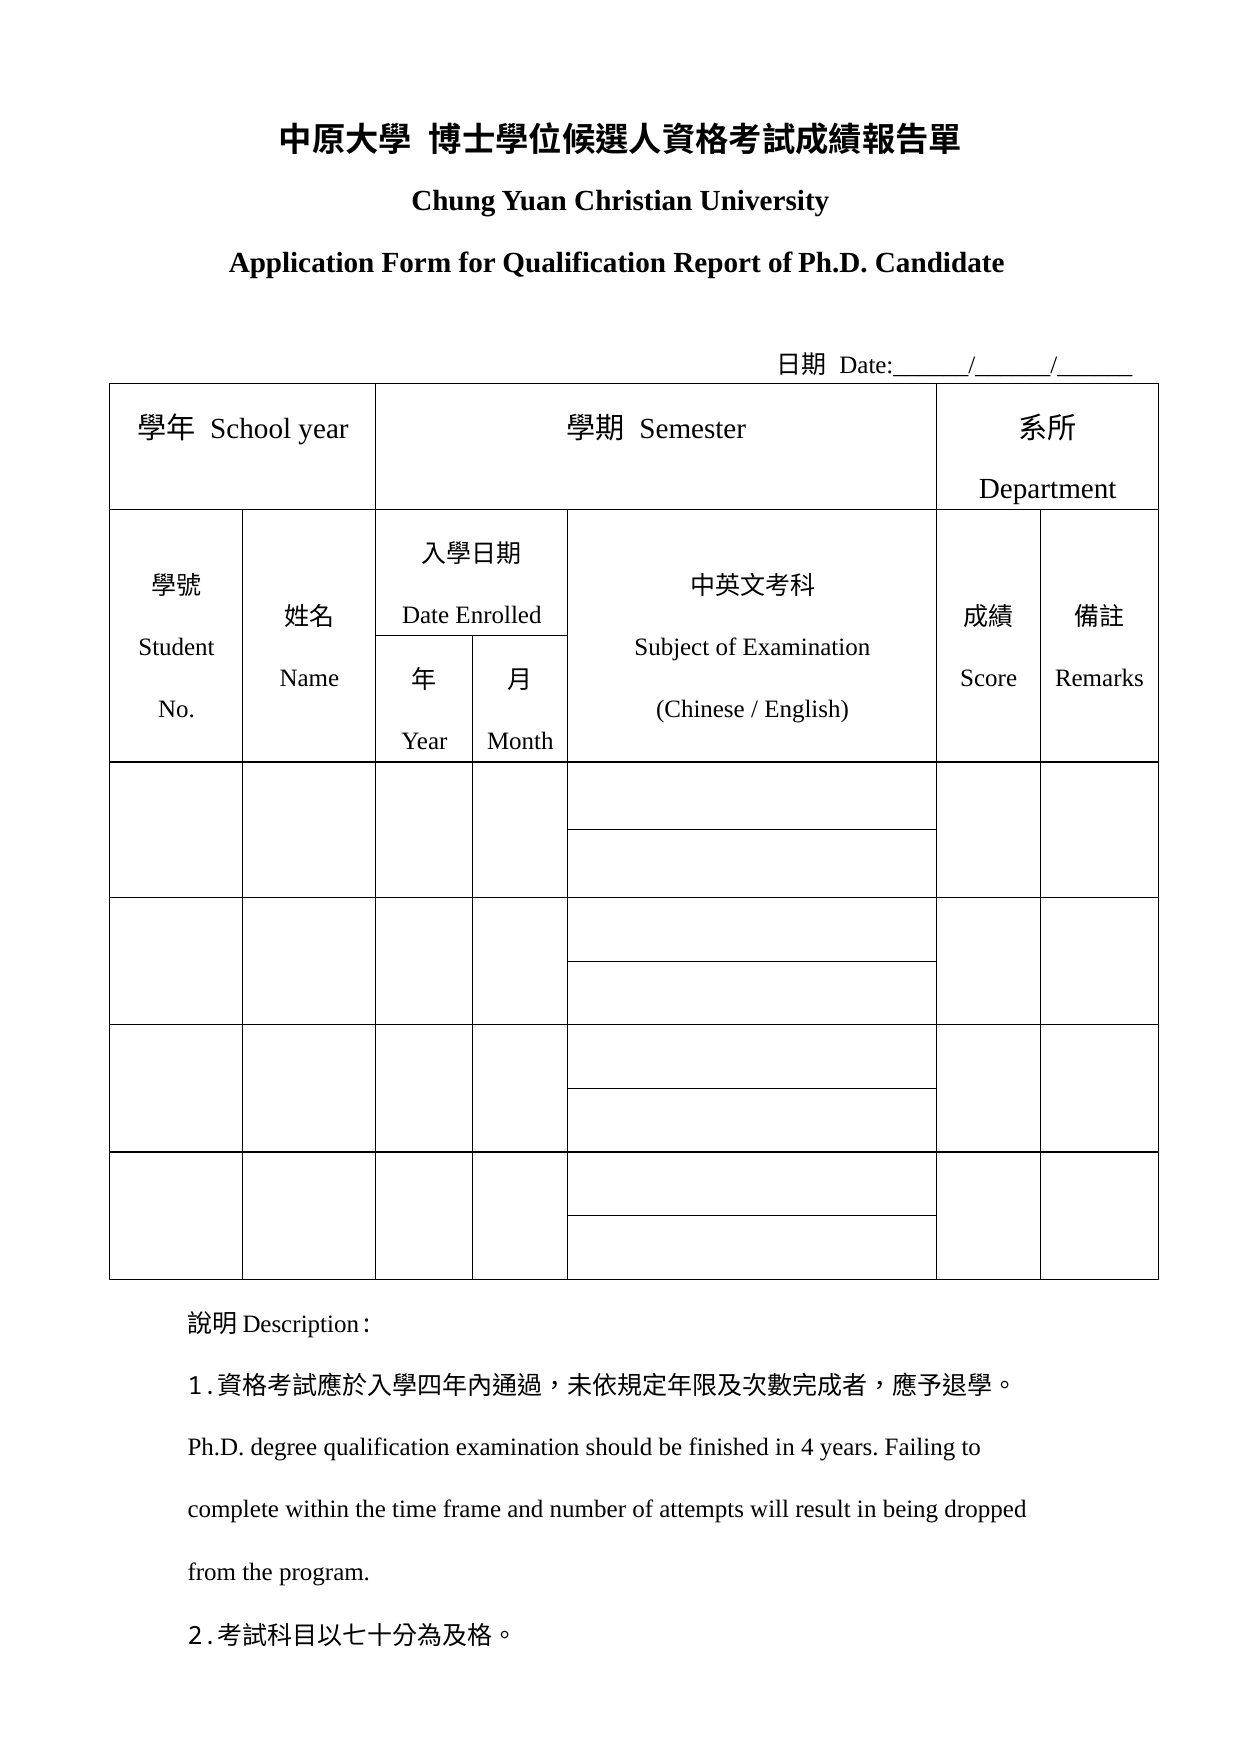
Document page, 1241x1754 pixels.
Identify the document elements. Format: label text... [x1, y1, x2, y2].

table_cell [568, 962, 936, 1024]
table_header 學期 Semester [376, 384, 936, 509]
table_cell [937, 1153, 1040, 1278]
table_cell [568, 1216, 936, 1278]
text 中原大學 博士學位候選人資格考試成績報告單 [187, 96, 1053, 158]
table_cell 入學日期 Date Enrolled [376, 510, 567, 635]
text 2.考試科目以七十分為及格。 [187, 1592, 1053, 1654]
table_cell [568, 1025, 936, 1088]
table_header 學年 School year [110, 384, 375, 509]
table_cell [243, 1153, 375, 1278]
table_cell 月Month [473, 636, 567, 761]
table_cell [568, 898, 936, 961]
table_cell [568, 1153, 936, 1215]
table_cell [568, 1089, 936, 1151]
table_cell [1041, 1153, 1158, 1278]
table_cell [110, 763, 242, 897]
table_cell [110, 1025, 242, 1151]
table_cell [376, 1153, 472, 1278]
table_cell 成績 Score [937, 510, 1040, 761]
table_cell [473, 763, 567, 897]
text 說明Description: [187, 1280, 1053, 1342]
table_cell [110, 1153, 242, 1278]
table_cell [243, 898, 375, 1024]
table_cell [243, 1025, 375, 1151]
table_cell 學號 Student No. [110, 510, 242, 761]
table_cell 年 Year [376, 636, 472, 761]
text Application Form for Qualification Report of Ph.D. Candidate [187, 221, 1053, 283]
table_cell 中英文考科 Subject of Examination (Chinese / English) [568, 510, 936, 761]
table_cell 備註 Remarks [1041, 510, 1158, 761]
table_cell [243, 763, 375, 897]
table_cell [1041, 898, 1158, 1024]
table_cell [376, 898, 472, 1024]
table_cell [473, 1025, 567, 1151]
text Chung Yuan Christian University [187, 158, 1053, 221]
table_cell 姓名 Name [243, 510, 375, 761]
table_cell [376, 1025, 472, 1151]
table_cell [937, 763, 1040, 897]
table_cell [1041, 763, 1158, 897]
table_cell [110, 898, 242, 1024]
text Ph.D. degree qualification examination should be finished in 4 years. Failing to complete within the time frame and number of attempts will result in being dropped from the program. [187, 1404, 1053, 1592]
table_cell [1041, 1025, 1158, 1151]
table_cell [568, 830, 936, 897]
table_cell [473, 898, 567, 1024]
table_cell [568, 763, 936, 829]
table_header 系所 Department [937, 384, 1158, 509]
text 日期 Date:______/______/______ [187, 321, 1132, 383]
table_cell [937, 1025, 1040, 1151]
text 1.資格考試應於入學四年內通過，未依規定年限及次數完成者，應予退學。 [187, 1342, 1053, 1404]
table_cell [937, 898, 1040, 1024]
table_cell [376, 763, 472, 897]
table_cell [473, 1153, 567, 1278]
